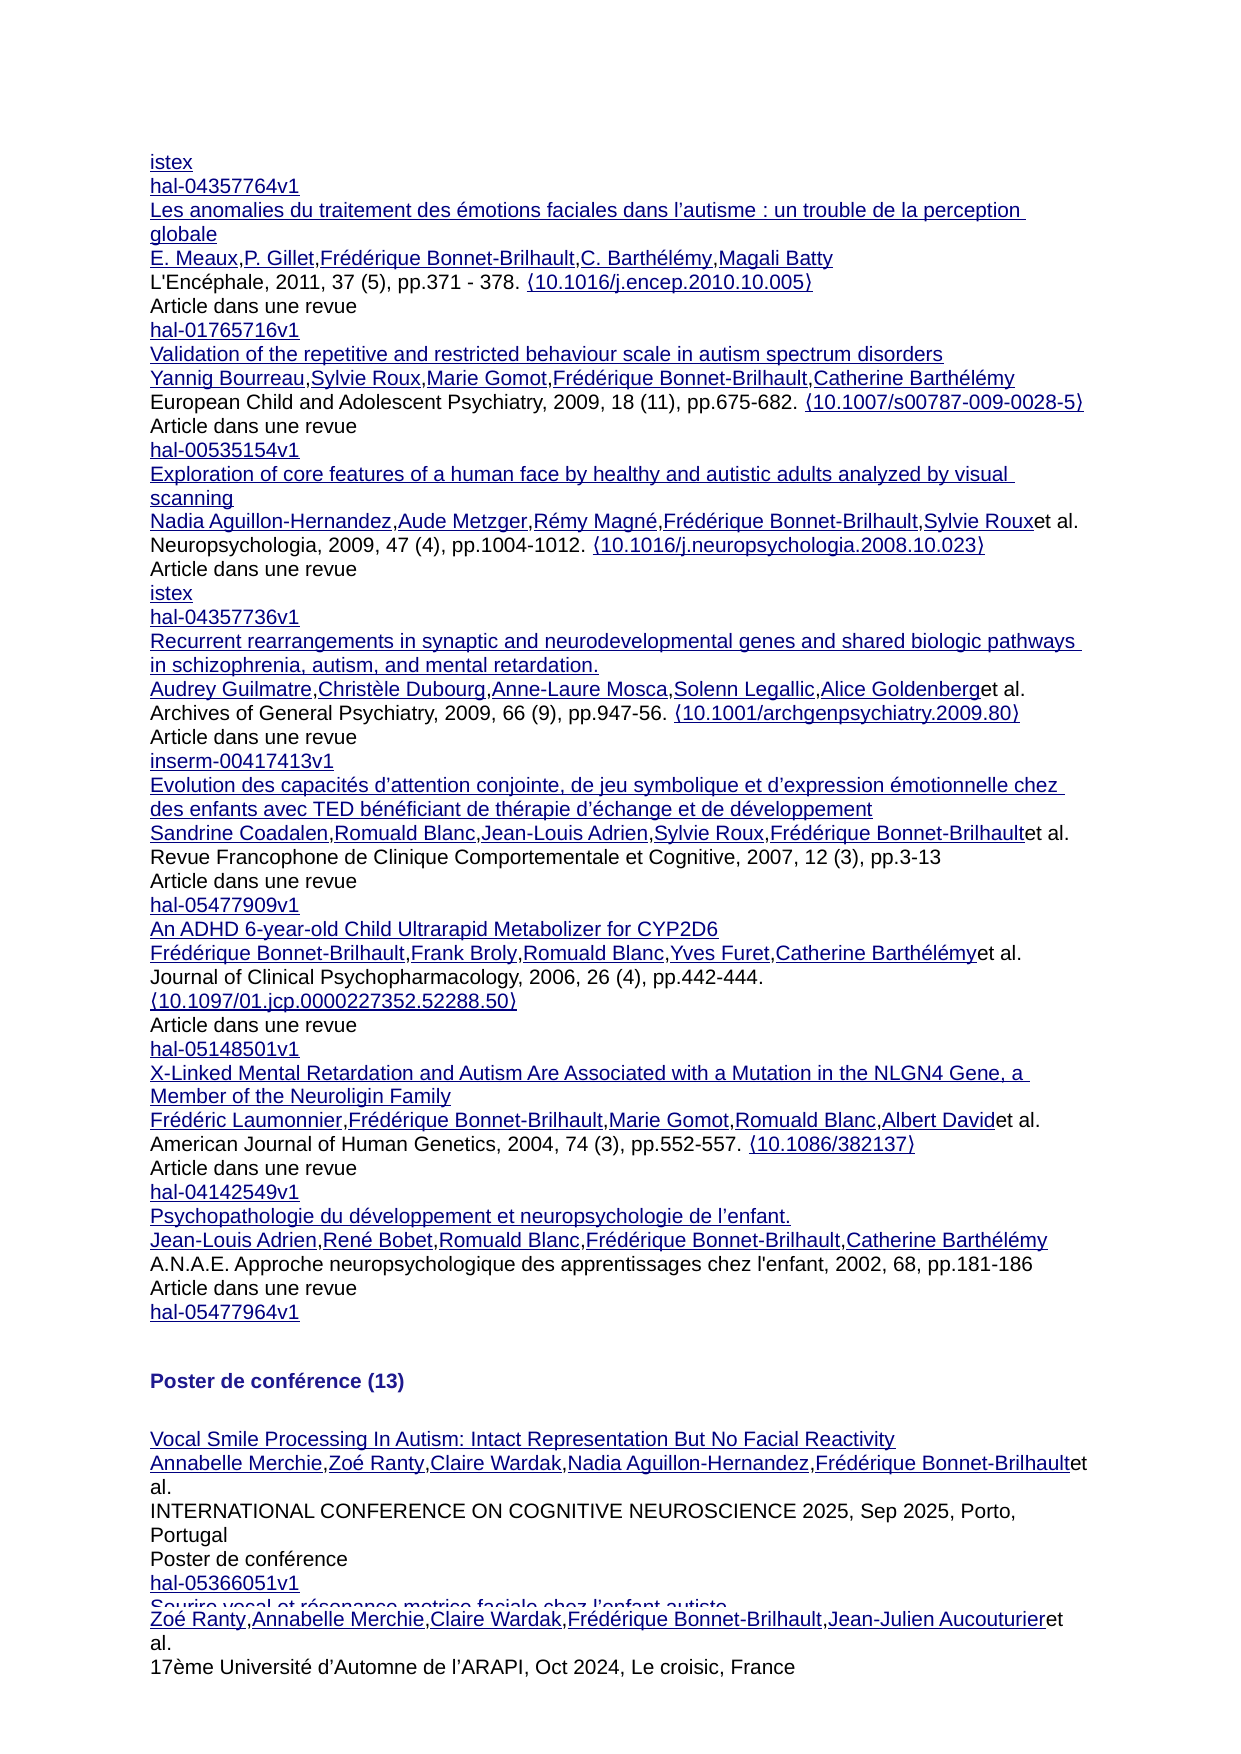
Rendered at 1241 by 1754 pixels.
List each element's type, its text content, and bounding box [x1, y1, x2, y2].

table_cell An ADHD 6-year-old Child Ultrarapid Metabolizer for CYP2D6 Frédérique Bonnet-Brilhault,Frank Broly,Romuald Blanc,Yves Furet,Catherine Barthélémyet al. Journal of Clinical Psychopharmacology, 2006, 26 (4), pp.442-444. ⟨10.1097/01.jcp.0000227352.52288.50⟩ Article dans une revue hal-05148501v1 [150, 917, 1090, 1060]
subtitle Poster de conférence (13) [150, 1369, 1090, 1393]
table_header Vocal Smile Processing In Autism: Intact Representation But No Facial Reactivity Annabelle Merchie,Zoé Ranty,Claire Wardak,Nadia Aguillon-Hernandez,Frédérique Bonnet-Brilhaultet al. INTERNATIONAL CONFERENCE ON COGNITIVE NEUROSCIENCE 2025, Sep 2025, Porto, Portugal Poster de conférence hal-05366051v1 [150, 1427, 1090, 1595]
table_cell Evolution des capacités d’attention conjointe, de jeu symbolique et d’expression émotionnelle chez des enfants avec TED bénéficiant de thérapie d’échange et de développement Sandrine Coadalen,Romuald Blanc,Jean-Louis Adrien,Sylvie Roux,Frédérique Bonnet-Brilhaultet al. Revue Francophone de Clinique Comportementale et Cognitive, 2007, 12 (3), pp.3-13 Article dans une revue hal-05477909v1 [150, 773, 1090, 917]
table_cell X-Linked Mental Retardation and Autism Are Associated with a Mutation in the NLGN4 Gene, a Member of the Neuroligin Family Frédéric Laumonnier,Frédérique Bonnet-Brilhault,Marie Gomot,Romuald Blanc,Albert Davidet al. American Journal of Human Genetics, 2004, 74 (3), pp.552-557. ⟨10.1086/382137⟩ Article dans une revue hal-04142549v1 [150, 1060, 1090, 1204]
table_cell Validation of the repetitive and restricted behaviour scale in autism spectrum disorders Yannig Bourreau,Sylvie Roux,Marie Gomot,Frédérique Bonnet-Brilhault,Catherine Barthélémy European Child and Adolescent Psychiatry, 2009, 18 (11), pp.675-682. ⟨10.1007/s00787-009-0028-5⟩ Article dans une revue hal-00535154v1 [150, 342, 1090, 461]
table_cell istex hal-04357764v1 [150, 150, 1090, 198]
table_cell Sourire vocal et résonance motrice faciale chez l’enfant autiste Zoé Ranty,Annabelle Merchie,Claire Wardak,Frédérique Bonnet-Brilhault,Jean-Julien Aucouturieret al. 17ème Université d’Automne de l’ARAPI, Oct 2024, Le croisic, France [150, 1595, 1090, 1679]
table_cell Les anomalies du traitement des émotions faciales dans l’autisme : un trouble de la perception globale E. Meaux,P. Gillet,Frédérique Bonnet-Brilhault,C. Barthélémy,Magali Batty L'Encéphale, 2011, 37 (5), pp.371 - 378. ⟨10.1016/j.encep.2010.10.005⟩ Article dans une revue hal-01765716v1 [150, 198, 1090, 342]
table_cell Recurrent rearrangements in synaptic and neurodevelopmental genes and shared biologic pathways in schizophrenia, autism, and mental retardation. Audrey Guilmatre,Christèle Dubourg,Anne-Laure Mosca,Solenn Legallic,Alice Goldenberget al. Archives of General Psychiatry, 2009, 66 (9), pp.947-56. ⟨10.1001/archgenpsychiatry.2009.80⟩ Article dans une revue inserm-00417413v1 [150, 629, 1090, 773]
table_cell Psychopathologie du développement et neuropsychologie de l’enfant. Jean-Louis Adrien,René Bobet,Romuald Blanc,Frédérique Bonnet-Brilhault,Catherine Barthélémy A.N.A.E. Approche neuropsychologique des apprentissages chez l'enfant, 2002, 68, pp.181-186 Article dans une revue hal-05477964v1 [150, 1204, 1090, 1324]
table_cell Exploration of core features of a human face by healthy and autistic adults analyzed by visual scanning Nadia Aguillon-Hernandez,Aude Metzger,Rémy Magné,Frédérique Bonnet-Brilhault,Sylvie Rouxet al. Neuropsychologia, 2009, 47 (4), pp.1004-1012. ⟨10.1016/j.neuropsychologia.2008.10.023⟩ Article dans une revue istex hal-04357736v1 [150, 461, 1090, 629]
